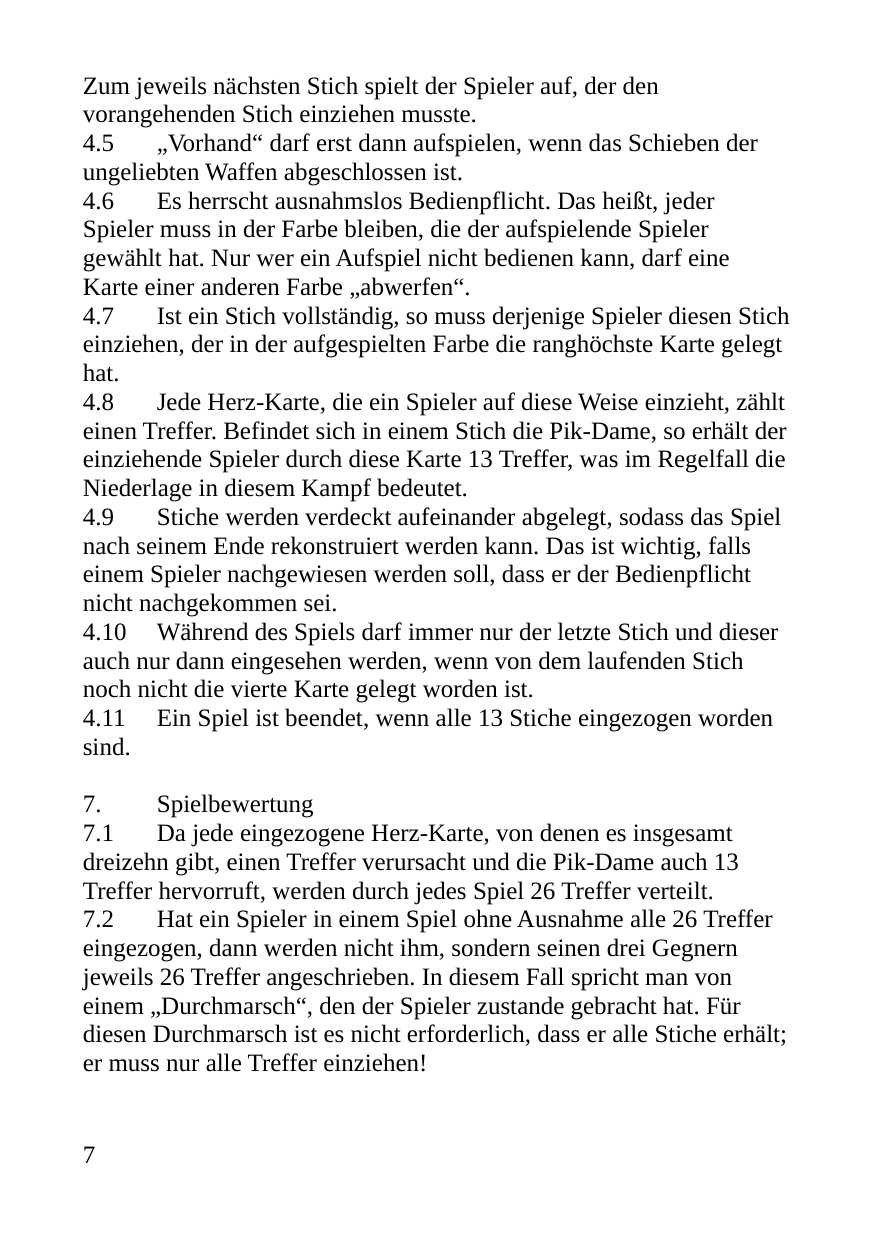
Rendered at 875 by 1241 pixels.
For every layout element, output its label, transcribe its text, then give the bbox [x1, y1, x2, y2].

text 4.6 Es herrscht ausnahmslos Bedienpflicht. Das heißt, jeder Spieler muss in der Farbe bleiben, die der aufspielende Spieler gewählt hat. Nur wer ein Aufspiel nicht bedienen kann, darf eine Karte einer anderen Farbe „abwerfen“. [83, 186, 791, 301]
text 7.2 Hat ein Spieler in einem Spiel ohne Ausnahme alle 26 Treffer eingezogen, dann werden nicht ihm, sondern seinen drei Gegnern jeweils 26 Treffer angeschrieben. In diesem Fall spricht man von einem „Durchmarsch“, den der Spieler zustande gebracht hat. Für diesen Durchmarsch ist es nicht erforderlich, dass er alle Stiche erhält; er muss nur alle Treffer einziehen! [83, 904, 791, 1077]
text 4.10 Während des Spiels darf immer nur der letzte Stich und dieser auch nur dann eingesehen werden, wenn von dem laufenden Stich noch nicht die vierte Karte gelegt worden ist. [83, 617, 791, 703]
text 7.1 Da jede eingezogene Herz-Karte, von denen es insgesamt dreizehn gibt, einen Treffer verursacht und die Pik-Dame auch 13 Treffer hervorruft, werden durch jedes Spiel 26 Treffer verteilt. [83, 818, 791, 904]
text 4.9 Stiche werden verdeckt aufeinander abgelegt, sodass das Spiel nach seinem Ende rekonstruiert werden kann. Das ist wichtig, falls einem Spieler nachgewiesen werden soll, dass er der Bedienpflicht nicht nachgekommen sei. [83, 502, 791, 617]
text Zum jeweils nächsten Stich spielt der Spieler auf, der den vorangehenden Stich einziehen musste. [83, 71, 791, 128]
text 4.8 Jede Herz-Karte, die ein Spieler auf diese Weise einzieht, zählt einen Treffer. Befindet sich in einem Stich die Pik-Dame, so erhält der einziehende Spieler durch diese Karte 13 Treffer, was im Regelfall die Niederlage in diesem Kampf bedeutet. [83, 387, 791, 502]
text 4.5 „Vorhand“ darf erst dann aufspielen, wenn das Schieben der ungeliebten Waffen abgeschlossen ist. [83, 128, 791, 186]
text 7. Spielbewertung [83, 789, 791, 818]
text 4.11 Ein Spiel ist beendet, wenn alle 13 Stiche eingezogen worden sind. [83, 703, 791, 761]
text 4.7 Ist ein Stich vollständig, so muss derjenige Spieler diesen Stich einziehen, der in der aufgespielten Farbe die ranghöchste Karte gelegt hat. [83, 301, 791, 387]
